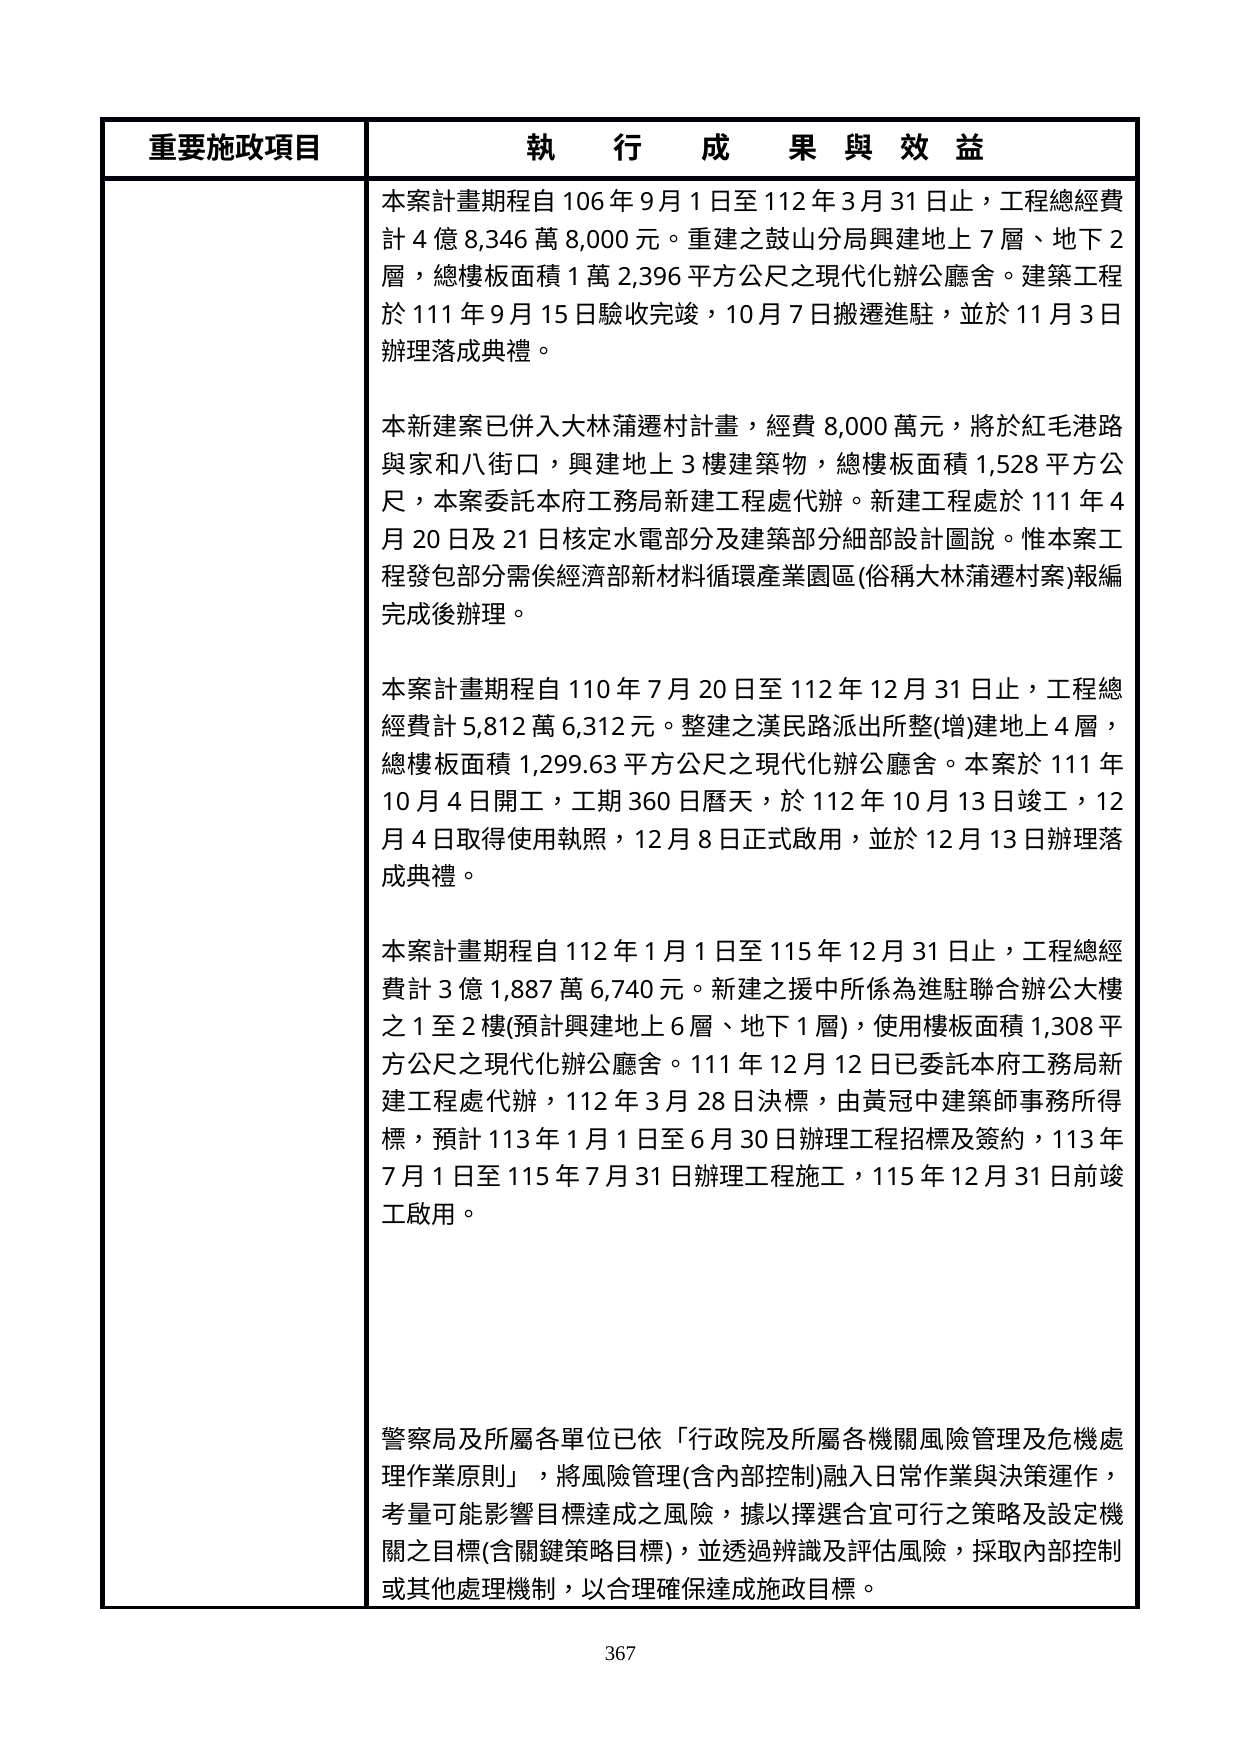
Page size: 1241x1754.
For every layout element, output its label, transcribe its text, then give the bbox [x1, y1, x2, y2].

table_cell 本案計畫期程自106年9月1日至112年3月31日止，工程總經費計4億8,346萬8,000元。重建之鼓山分局興建地上7層、地下2層，總樓板面積1萬2,396平方公尺之現代化辦公廳舍。建築工程於111年9月15日驗收完竣，10月7日搬遷進駐，並於11月3日辦理落成典禮。 本新建案已併入大林蒲遷村計畫，經費8,000萬元，將於紅毛港路與家和八街口，興建地上3樓建築物，總樓板面積1,528平方公尺，本案委託本府工務局新建工程處代辦。新建工程處於111年4月20日及21日核定水電部分及建築部分細部設計圖說。惟本案工程發包部分需俟經濟部新材料循環產業園區(俗稱大林蒲遷村案)報編完成後辦理。 本案計畫期程自110年7月20日至112年12月31日止，工程總經費計5,812萬6,312元。整建之漢民路派出所整(增)建地上4層，總樓板面積1,299.63平方公尺之現代化辦公廳舍。本案於111年10月4日開工，工期360日曆天，於112年10月13日竣工，12月4日取得使用執照，12月8日正式啟用，並於12月13日辦理落成典禮。 本案計畫期程自112年1月1日至115年12月31日止，工程總經費計3億1,887萬6,740元。新建之援中所係為進駐聯合辦公大樓之1至2樓(預計興建地上6層、地下1層)，使用樓板面積1,308平方公尺之現代化辦公廳舍。111年12月12日已委託本府工務局新建工程處代辦，112年3月28日決標，由黃冠中建築師事務所得標，預計113年1月1日至6月30日辦理工程招標及簽約，113年7月1日至115年7月31日辦理工程施工，115年12月31日前竣工啟用。 警察局及所屬各單位已依「行政院及所屬各機關風險管理及危機處理作業原則」，將風險管理(含內部控制)融入日常作業與決策運作，考量可能影響目標達成之風險，據以擇選合宜可行之策略及設定機關之目標(含關鍵策略目標)，並透過辨識及評估風險，採取內部控制或其他處理機制，以合理確保達成施政目標。 [369, 181, 1135, 1606]
table_cell [105, 181, 364, 1606]
table_header 重要施政項目 [105, 122, 364, 176]
table_header 執 行 成 果 與 效 益 [369, 122, 1135, 176]
